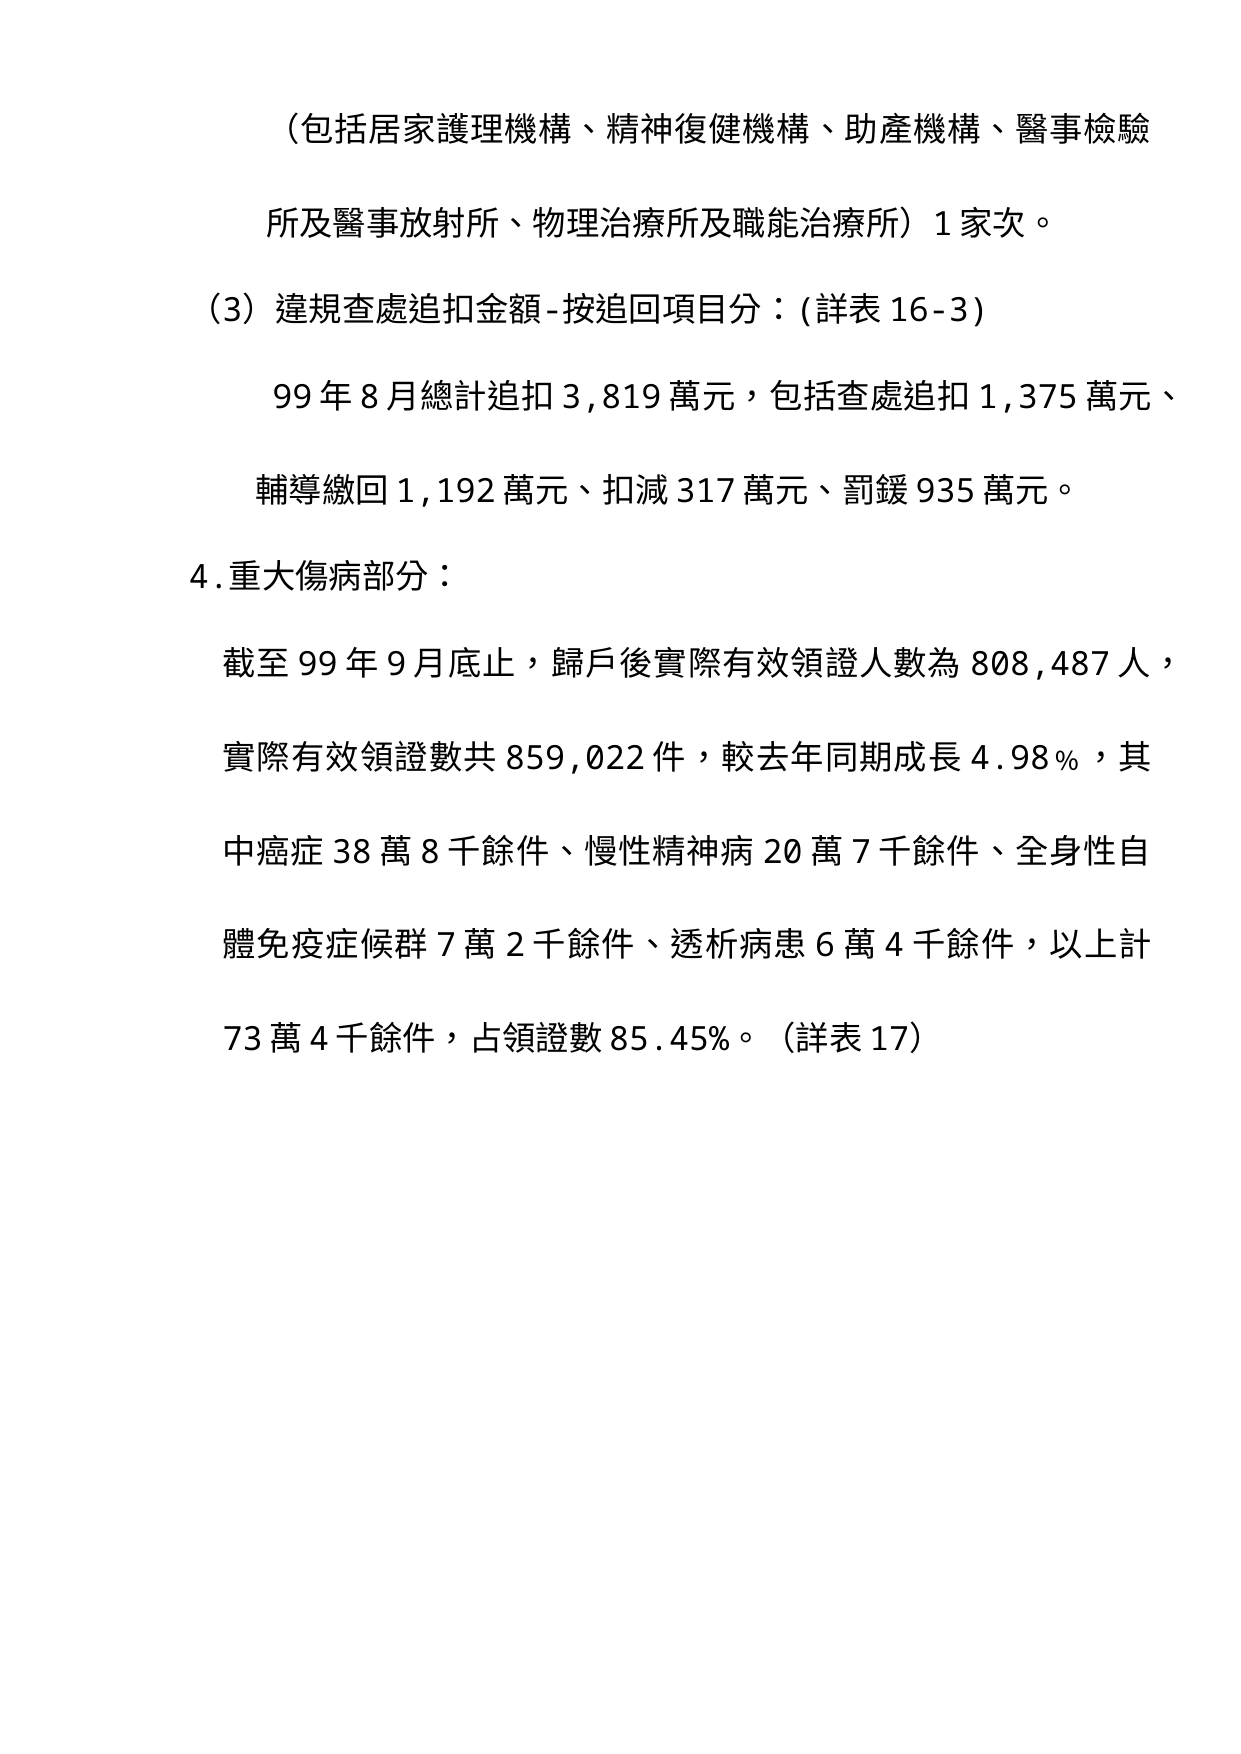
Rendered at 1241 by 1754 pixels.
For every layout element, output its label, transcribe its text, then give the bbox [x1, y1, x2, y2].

text 99年8月總計追扣3,819萬元，包括查處追扣1,375萬元、輔導繳回1,192萬元、扣減317萬元、罰鍰935萬元。 [255, 352, 1152, 509]
text （3）違規查處追扣金額-按追回項目分：(詳表16-3) [189, 266, 1152, 328]
text 截至99年9月底止，歸戶後實際有效領證人數為808,487人，實際有效領證數共859,022件，較去年同期成長4.98﹪，其中癌症38萬8千餘件、慢性精神病20萬7千餘件、全身性自體免疫症候群7萬2千餘件、透析病患6萬4千餘件，以上計73萬4千餘件，占領證數85.45%。（詳表17） [222, 619, 1152, 1057]
text 4.重大傷病部分： [189, 533, 1152, 595]
text （包括居家護理機構、精神復健機構、助產機構、醫事檢驗所及醫事放射所、物理治療所及職能治療所）1家次。 [266, 85, 1152, 242]
